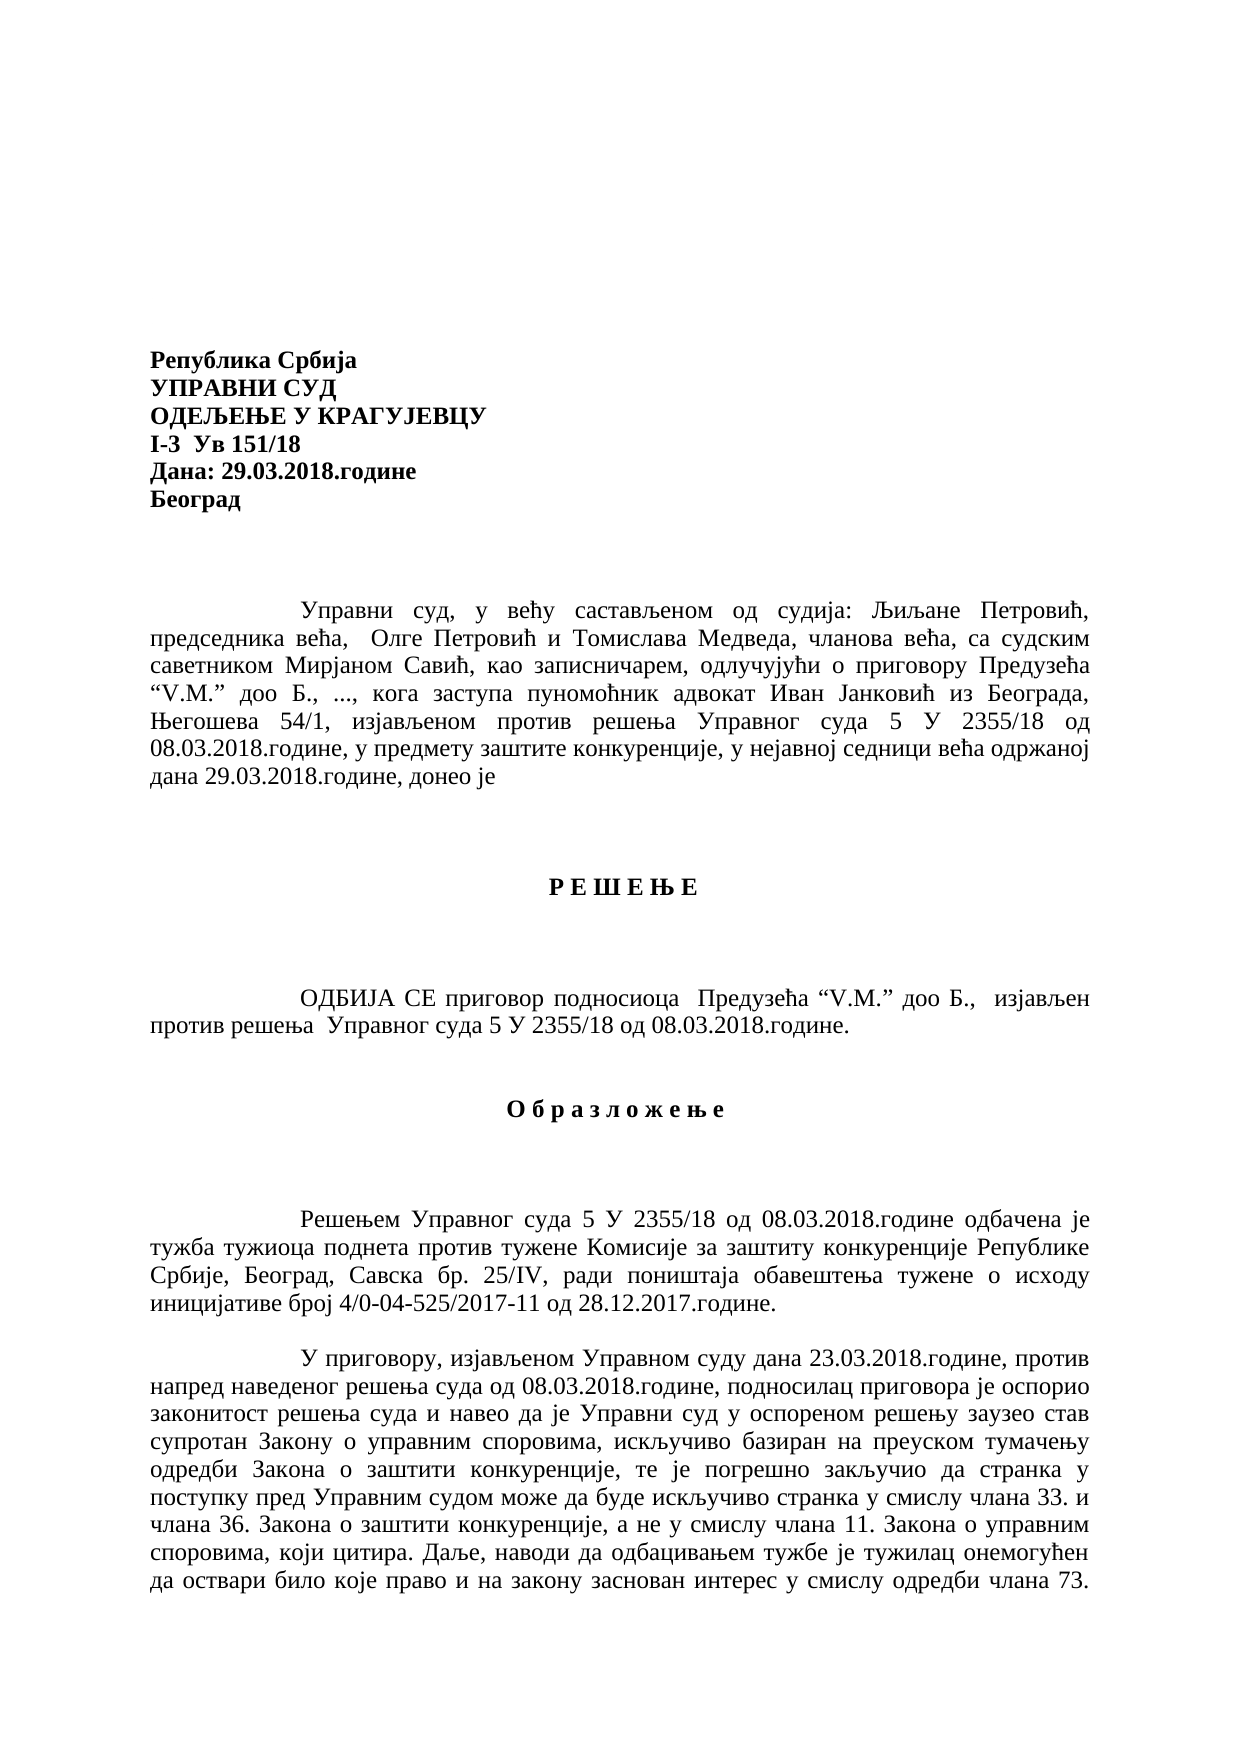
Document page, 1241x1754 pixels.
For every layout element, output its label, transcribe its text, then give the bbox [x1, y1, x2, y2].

text ОДБИЈА СЕ приговор подносиоца Предузећа “V.M.” доо Б., изјављен против решења Управног суда 5 У 2355/18 од 08.03.2018.године. [150, 984, 1090, 1039]
text Београд [150, 485, 1090, 513]
text Решењем Управног суда 5 У 2355/18 од 08.03.2018.године одбачена је тужба тужиоца поднета против тужене Комисије за заштиту конкуренције Републике Србије, Београд, Савска бр. 25/IV, ради поништаја обавештења тужене о исходу иницијативе број 4/0-04-525/2017-11 од 28.12.2017.године. [150, 1206, 1090, 1316]
text Република Србија [150, 148, 1090, 374]
text Дана: 29.03.2018.године [150, 457, 1090, 485]
text ОДEЉЕЊЕ У КРАГУЈЕВЦУ [150, 402, 1090, 430]
text I-3 Ув 151/18 [150, 430, 1090, 457]
text У приговору, изјављеном Управном суду дана 23.03.2018.године, против напред наведеног решења суда од 08.03.2018.године, подносилац приговора је оспорио законитост решења суда и навео да је Управни суд у оспореном решењу заузео став супротан Закону о управним споровима, искључиво базиран на преуском тумачењу одредби Закона о заштити конкуренције, те је погрешно закључио да странка у поступку пред Управним судом може да буде искључиво странка у смислу члана 33. и члана 36. Закона о заштити конкуренције, а не у смислу члана 11. Закона о управним споровима, који цитира. Даље, наводи да одбацивањем тужбе је тужилац онемогућен да оствари било које право и на закону заснован интерес у смислу одредби члана 73. [150, 1344, 1090, 1593]
text УПРАВНИ СУД [150, 374, 1090, 402]
text Управни суд, у већу састављеном од судија: Љиљане Петровић, председника већа, Олге Петровић и Tомислава Медведа, чланова већа, са судским саветником Мирјаном Савић, као записничарем, одлучујући о приговору Предузећа “V.M.” доо Б., ..., кога заступа пуномоћник адвокат Иван Јанковић из Београда, Његошева 54/1, изјављеном против решења Управног суда 5 У 2355/18 од 08.03.2018.године, у предмету заштите конкуренције, у нејавној седници већа одржаној дана 29.03.2018.године, донео је [150, 596, 1090, 790]
text О б р а з л о ж е њ е [150, 1095, 1090, 1122]
text Р Е Ш Е Њ Е [150, 873, 1090, 901]
